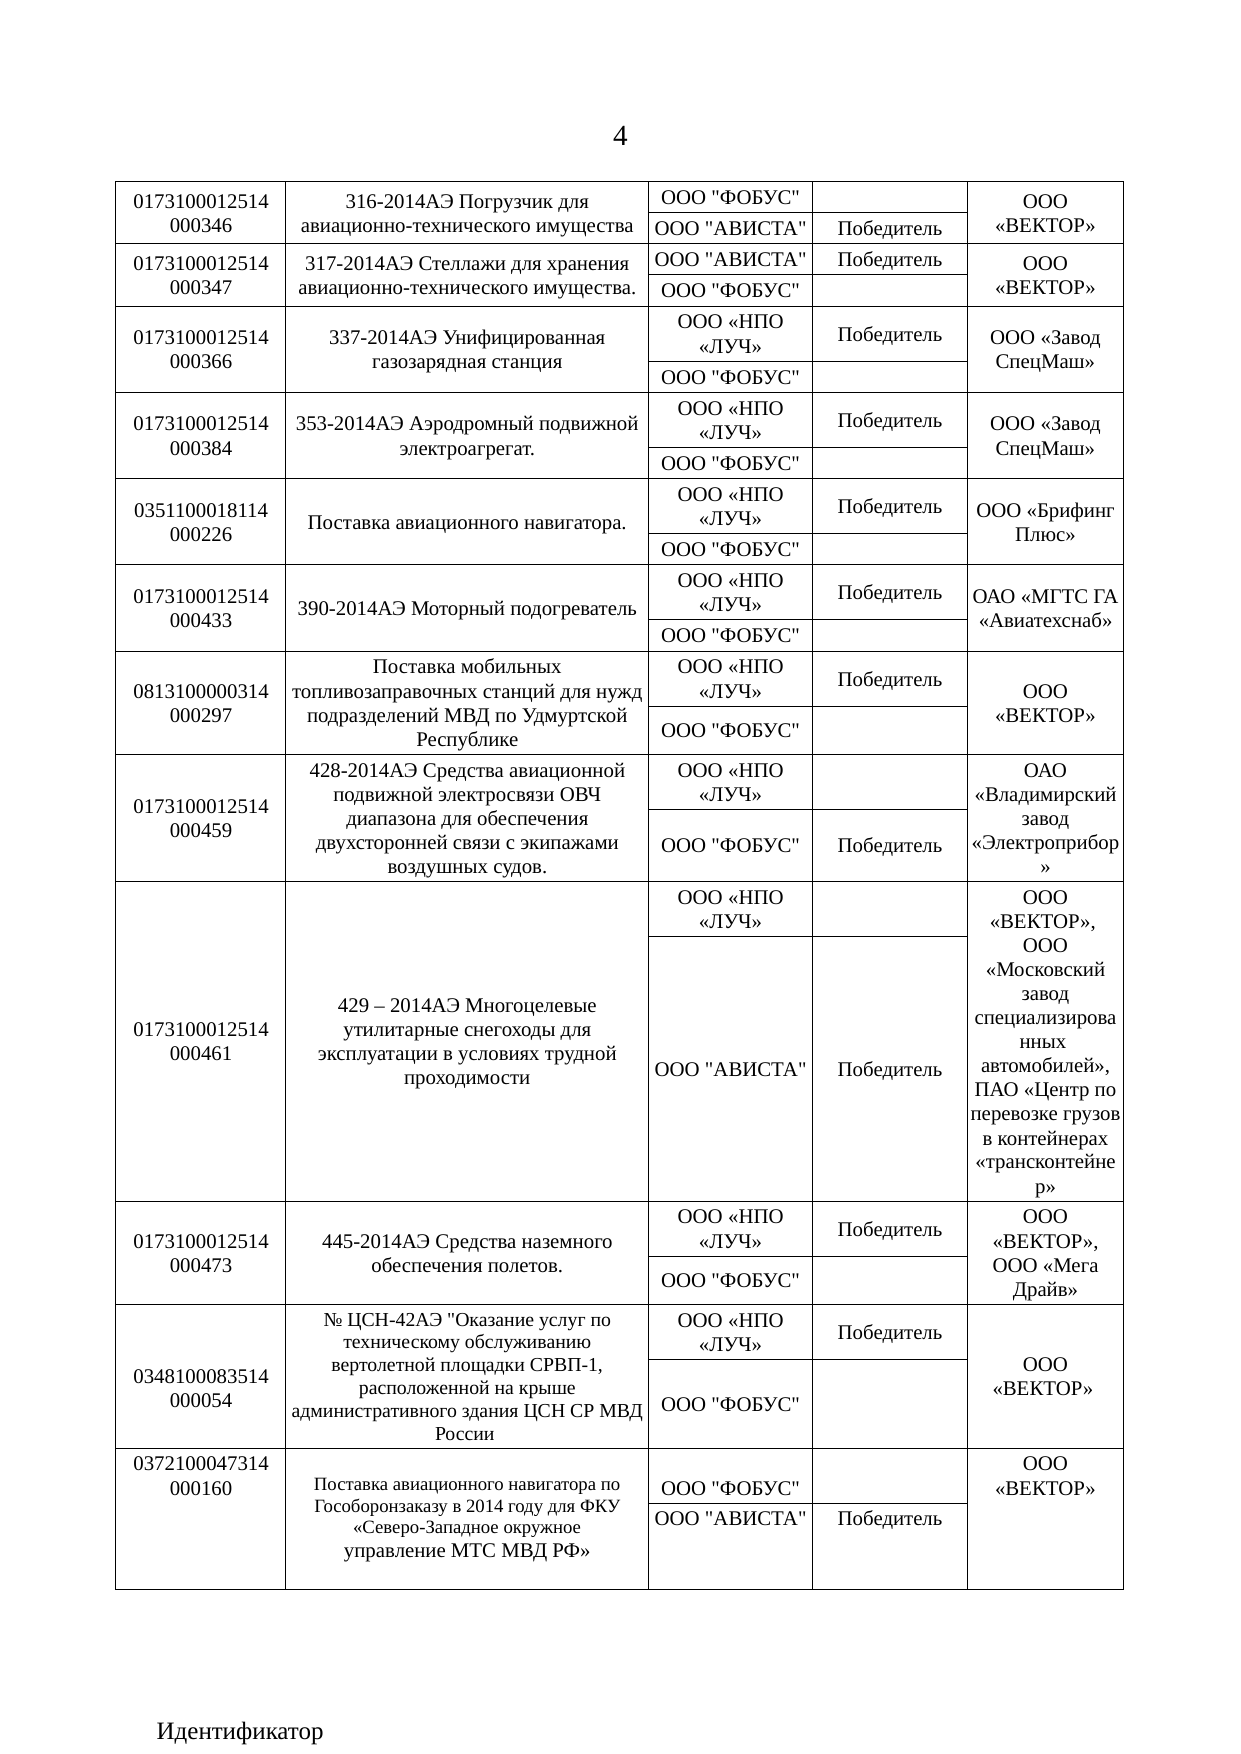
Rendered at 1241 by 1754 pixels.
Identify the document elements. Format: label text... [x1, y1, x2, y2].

table_cell ООО "ФОБУС" [649, 362, 812, 392]
table_cell ООО «НПО «ЛУЧ» [649, 1202, 812, 1256]
table_cell [813, 882, 967, 936]
table_cell 0173100012514 000346 [116, 182, 285, 243]
table_cell ООО "ФОБУС" [649, 1360, 812, 1447]
table_cell ООО «НПО «ЛУЧ» [649, 393, 812, 447]
table_cell Поставка мобильных топливозаправочных станций для нужд подразделений МВД по Удмуртской Республике [286, 652, 648, 754]
table_cell 0173100012514 000347 [116, 244, 285, 306]
table_cell 0173100012514 000384 [116, 393, 285, 478]
table_cell ООО "ФОБУС" [649, 534, 812, 564]
table_cell 0173100012514 000366 [116, 307, 285, 392]
table_cell [813, 362, 967, 392]
table_cell ОАО «МГТС ГА «Авиатехснаб» [968, 565, 1123, 651]
table_cell ООО «Завод СпецМаш» [968, 307, 1123, 392]
table_cell 428-2014АЭ Средства авиационной подвижной электросвязи ОВЧ диапазона для обеспечения двухсторонней связи с экипажами воздушных судов. [286, 755, 648, 881]
table_cell 0173100012514 000473 [116, 1202, 285, 1304]
table_cell [813, 182, 967, 212]
table_cell Победитель [813, 244, 967, 274]
table_cell 429 – 2014АЭ Многоцелевые утилитарные снегоходы для эксплуатации в условиях трудной проходимости [286, 882, 648, 1201]
table_cell 390-2014АЭ Моторный подогреватель [286, 565, 648, 651]
table_cell ООО "ФОБУС" [649, 182, 812, 212]
table_cell ООО «Завод СпецМаш» [968, 393, 1123, 478]
table_cell ООО «НПО «ЛУЧ» [649, 882, 812, 936]
table_cell 0813100000314 000297 [116, 652, 285, 754]
table_cell Победитель [813, 213, 967, 243]
table_cell ООО "ФОБУС" [649, 1257, 812, 1304]
table_cell Поставка авиационного навигатора. [286, 479, 648, 564]
table_cell 0351100018114 000226 [116, 479, 285, 564]
table_cell Победитель [813, 1504, 967, 1589]
table_cell [813, 707, 967, 754]
table_cell ООО "ФОБУС" [649, 1449, 812, 1502]
table_cell 317-2014АЭ Стеллажи для хранения авиационно-технического имущества. [286, 244, 648, 306]
table_cell Победитель [813, 479, 967, 533]
table_cell ООО «ВЕКТОР» [968, 1305, 1123, 1447]
table_cell № ЦСН-42АЭ "Оказание услуг по техническому обслуживанию вертолетной площадки СРВП-1, расположенной на крыше административного здания ЦСН СР МВД России [286, 1305, 648, 1447]
table_cell ООО "ФОБУС" [649, 620, 812, 651]
table_cell 337-2014АЭ Унифицированная газозарядная станция [286, 307, 648, 392]
table_cell ООО "АВИСТА" [649, 244, 812, 274]
table_cell ООО «ВЕКТОР», ООО «Московский завод специализированных автомобилей», ПАО «Центр по перевозке грузов в контейнерах «трансконтейнер» [968, 882, 1123, 1201]
table_cell ООО "АВИСТА" [649, 1504, 812, 1589]
table_cell ООО «ВЕКТОР», ООО «Мега Драйв» [968, 1202, 1123, 1304]
table_cell [813, 620, 967, 651]
table_cell [813, 1360, 967, 1447]
table_cell ООО «НПО «ЛУЧ» [649, 652, 812, 706]
table_cell Победитель [813, 652, 967, 706]
table_cell Победитель [813, 810, 967, 881]
table_cell ООО "ФОБУС" [649, 448, 812, 478]
table_cell 0173100012514 000433 [116, 565, 285, 651]
table_cell Победитель [813, 393, 967, 447]
table_cell Победитель [813, 1202, 967, 1256]
table_cell Победитель [813, 937, 967, 1201]
table_cell ООО "ФОБУС" [649, 707, 812, 754]
table_cell ООО «НПО «ЛУЧ» [649, 565, 812, 619]
table_cell ООО «ВЕКТОР» [968, 652, 1123, 754]
table_cell 0173100012514 000459 [116, 755, 285, 881]
table_cell ОАО «Владимирский завод «Электроприбор» [968, 755, 1123, 881]
table_cell [813, 1449, 967, 1502]
table_cell ООО «НПО «ЛУЧ» [649, 1305, 812, 1359]
table_cell [813, 448, 967, 478]
table_cell ООО «Брифинг Плюс» [968, 479, 1123, 564]
table_cell 316-2014АЭ Погрузчик для авиационно-технического имущества [286, 182, 648, 243]
table_cell [813, 275, 967, 306]
table_cell ООО "ФОБУС" [649, 275, 812, 306]
table_cell 353-2014АЭ Аэродромный подвижной электроагрегат. [286, 393, 648, 478]
table_cell ООО «ВЕКТОР» [968, 244, 1123, 306]
table_cell 0173100012514 000461 [116, 882, 285, 1201]
table_cell ООО «НПО «ЛУЧ» [649, 307, 812, 361]
table_cell Победитель [813, 307, 967, 361]
table_cell Победитель [813, 565, 967, 619]
table_cell ООО «НПО «ЛУЧ» [649, 479, 812, 533]
table_cell Победитель [813, 1305, 967, 1359]
table_cell [813, 755, 967, 809]
table_cell 0372100047314 000160 [116, 1449, 285, 1589]
table_cell ООО "ФОБУС" [649, 810, 812, 881]
table_cell ООО "АВИСТА" [649, 213, 812, 243]
table_cell [813, 534, 967, 564]
table_cell 445-2014АЭ Средства наземного обеспечения полетов. [286, 1202, 648, 1304]
table_cell ООО "АВИСТА" [649, 937, 812, 1201]
table_cell Поставка авиационного навигатора по Гособоронзаказу в 2014 году для ФКУ «Северо-Западное окружное управление МТС МВД РФ» [286, 1449, 648, 1589]
table_cell ООО «ВЕКТОР» [968, 1449, 1123, 1589]
table_cell 0348100083514 000054 [116, 1305, 285, 1447]
table_cell [813, 1257, 967, 1304]
table_cell ООО «НПО «ЛУЧ» [649, 755, 812, 809]
table_cell ООО «ВЕКТОР» [968, 182, 1123, 243]
